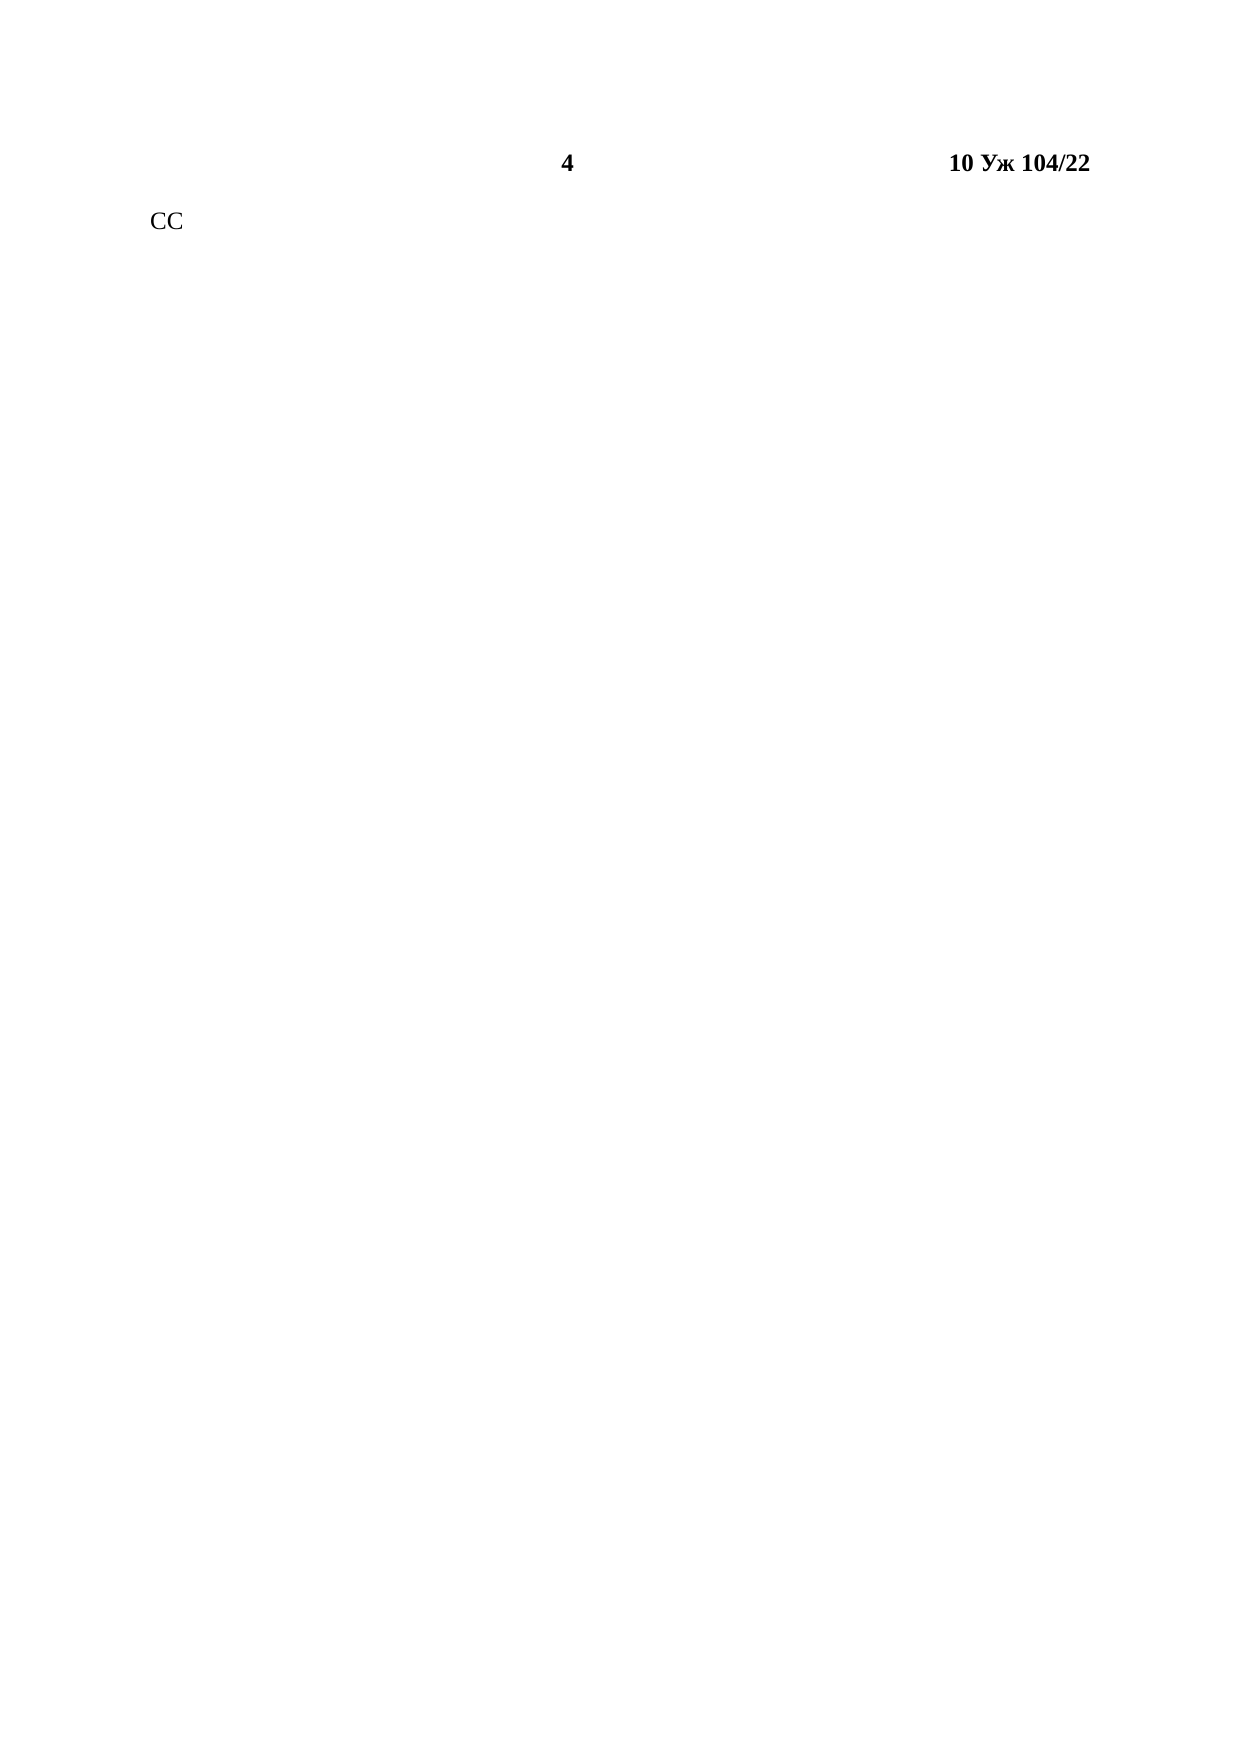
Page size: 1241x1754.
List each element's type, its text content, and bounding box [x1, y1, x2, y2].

text СС [150, 206, 1090, 234]
